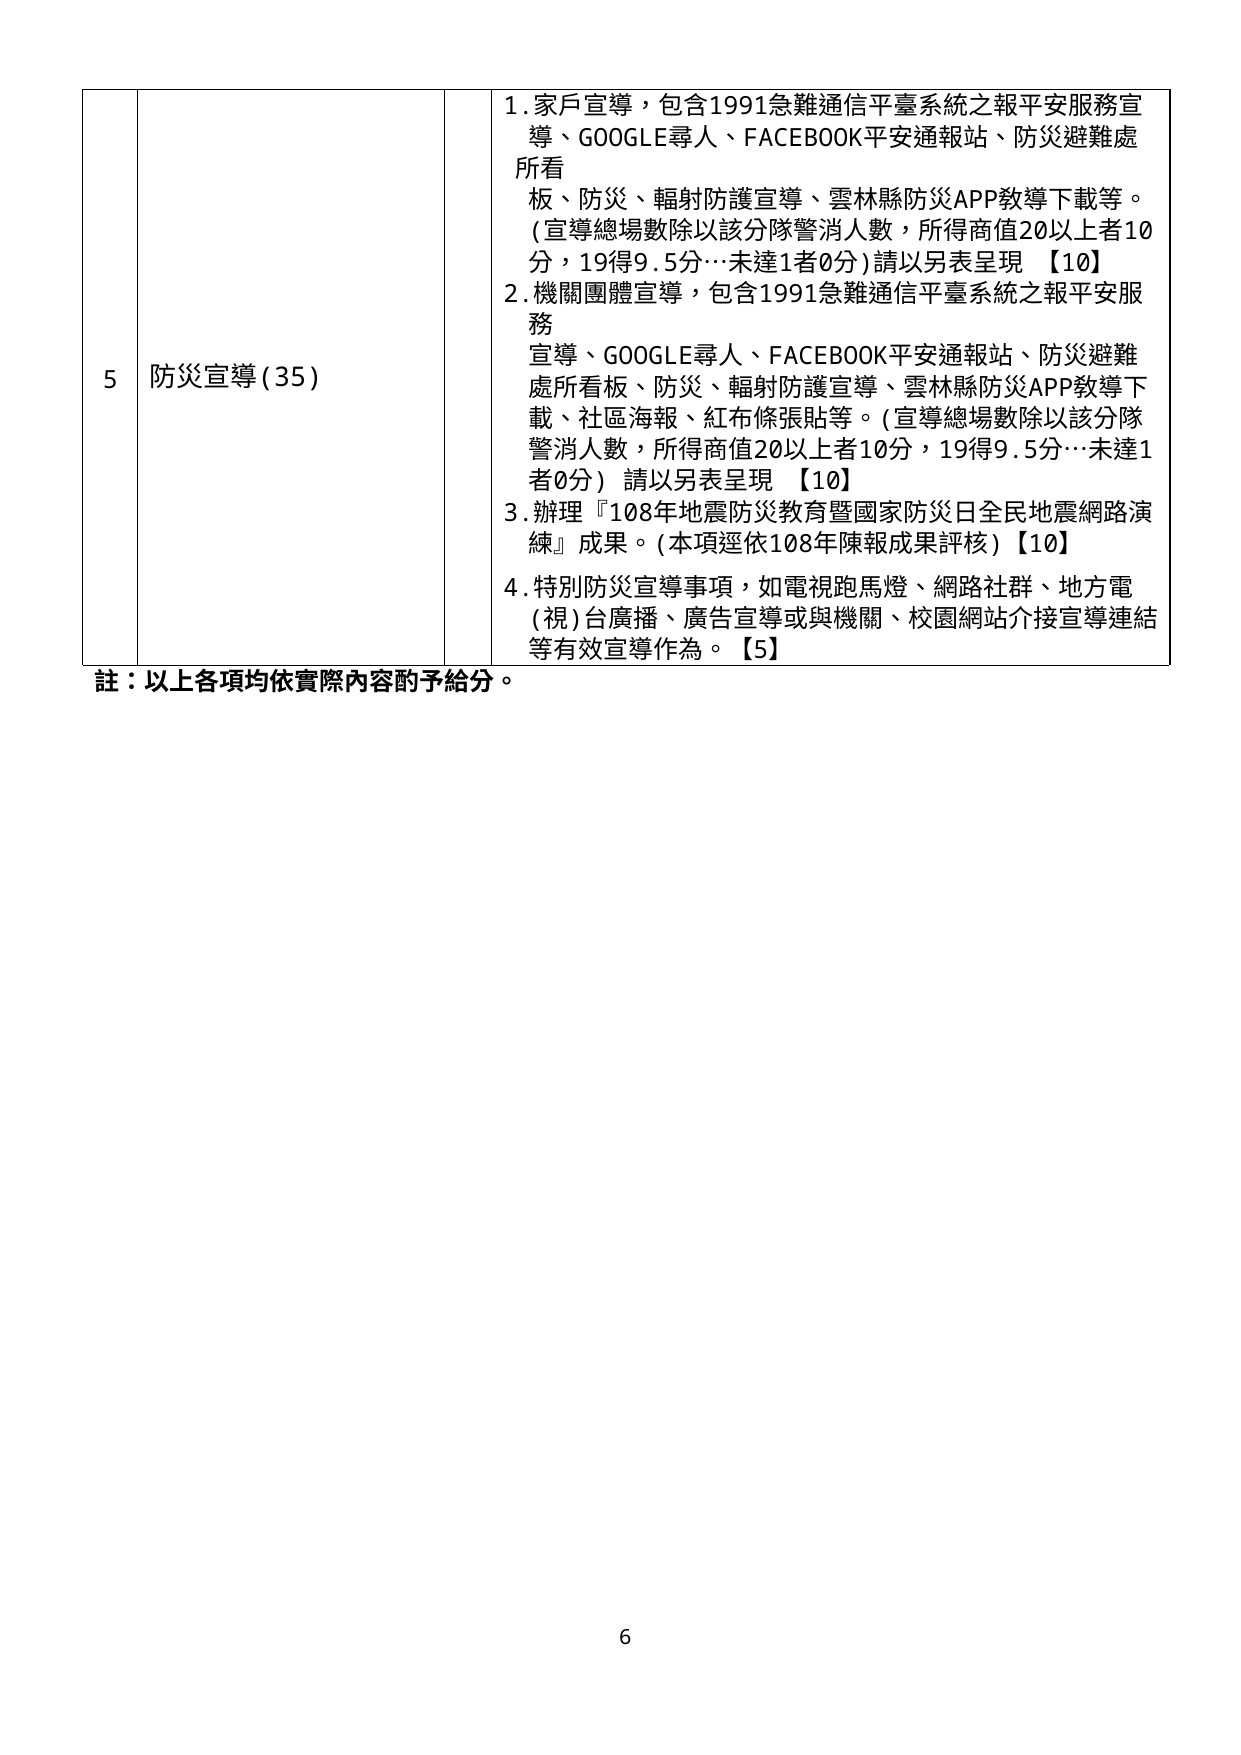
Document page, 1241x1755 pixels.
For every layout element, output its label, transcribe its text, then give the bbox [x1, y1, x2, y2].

table_cell 5 [83, 90, 137, 665]
table_cell 1.家戶宣導，包含1991急難通信平臺系統之報平安服務宣 導、GOOGLE尋人、FACEBOOK平安通報站、防災避難處所看 板、防災、輻射防護宣導、雲林縣防災APP敎導下載等。(宣導總場數除以該分隊警消人數，所得商值20以上者10分，19得9.5分…未達1者0分)請以另表呈現 【10】 2.機關團體宣導，包含1991急難通信平臺系統之報平安服務 宣導、GOOGLE尋人、FACEBOOK平安通報站、防災避難處所看板、防災、輻射防護宣導、雲林縣防災APP敎導下載、社區海報、紅布條張貼等。(宣導總場數除以該分隊警消人數，所得商值20以上者10分，19得9.5分…未達1者0分) 請以另表呈現 【10】 3.辦理『108年地震防災教育暨國家防災日全民地震網路演練』成果。(本項逕依108年陳報成果評核)【10】 4.特別防災宣導事項，如電視跑馬燈、網路社群、地方電 (視)台廣播、廣告宣導或與機關、校園網站介接宣導連結等有效宣導作為。【5】 [492, 90, 1169, 665]
table_cell [445, 90, 491, 665]
table_cell 註：以上各項均依實際內容酌予給分。 [83, 666, 1169, 697]
table_cell 防災宣導(35) [138, 90, 444, 665]
